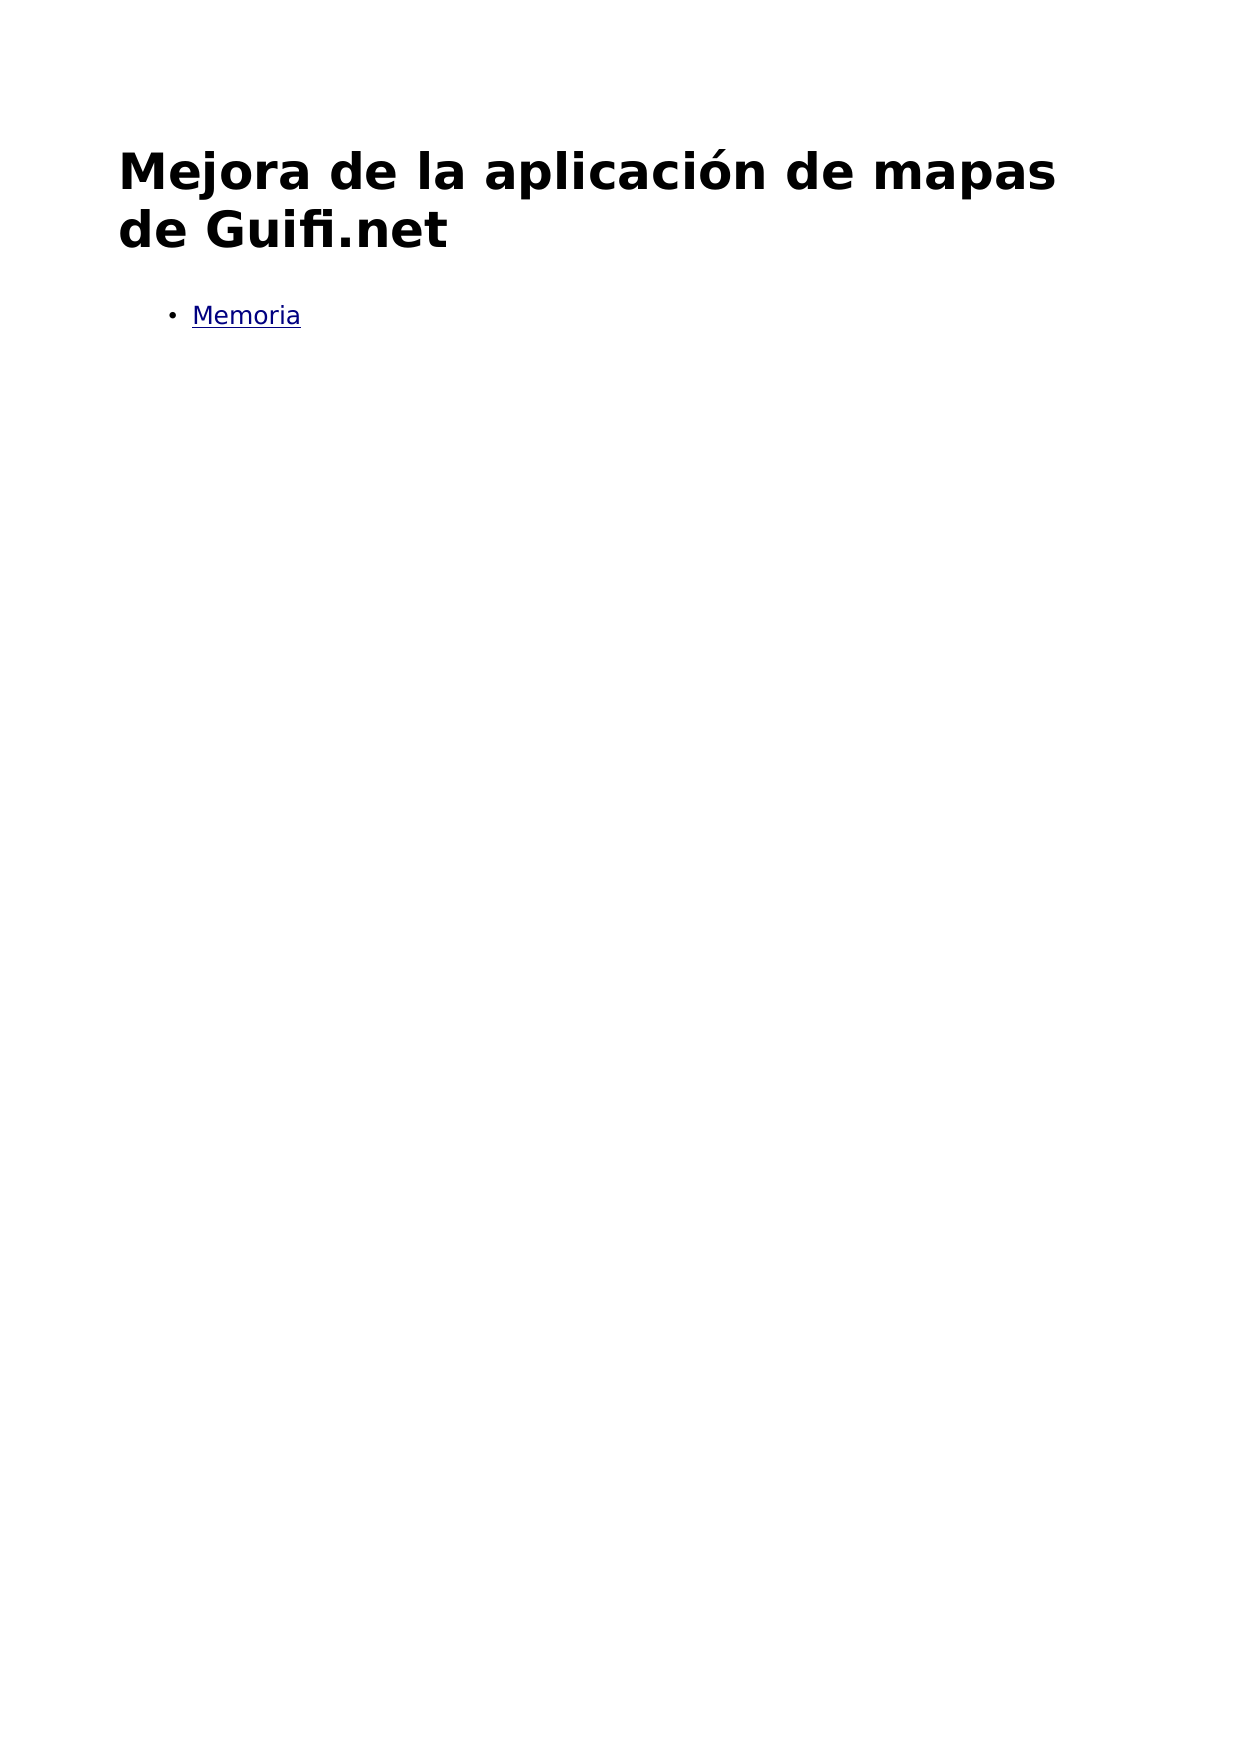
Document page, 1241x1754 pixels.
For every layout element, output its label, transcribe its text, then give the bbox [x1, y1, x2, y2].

list Memoria [177, 302, 1122, 331]
subtitle Mejora de la aplicación de mapas de Guifi.net [118, 143, 1122, 259]
